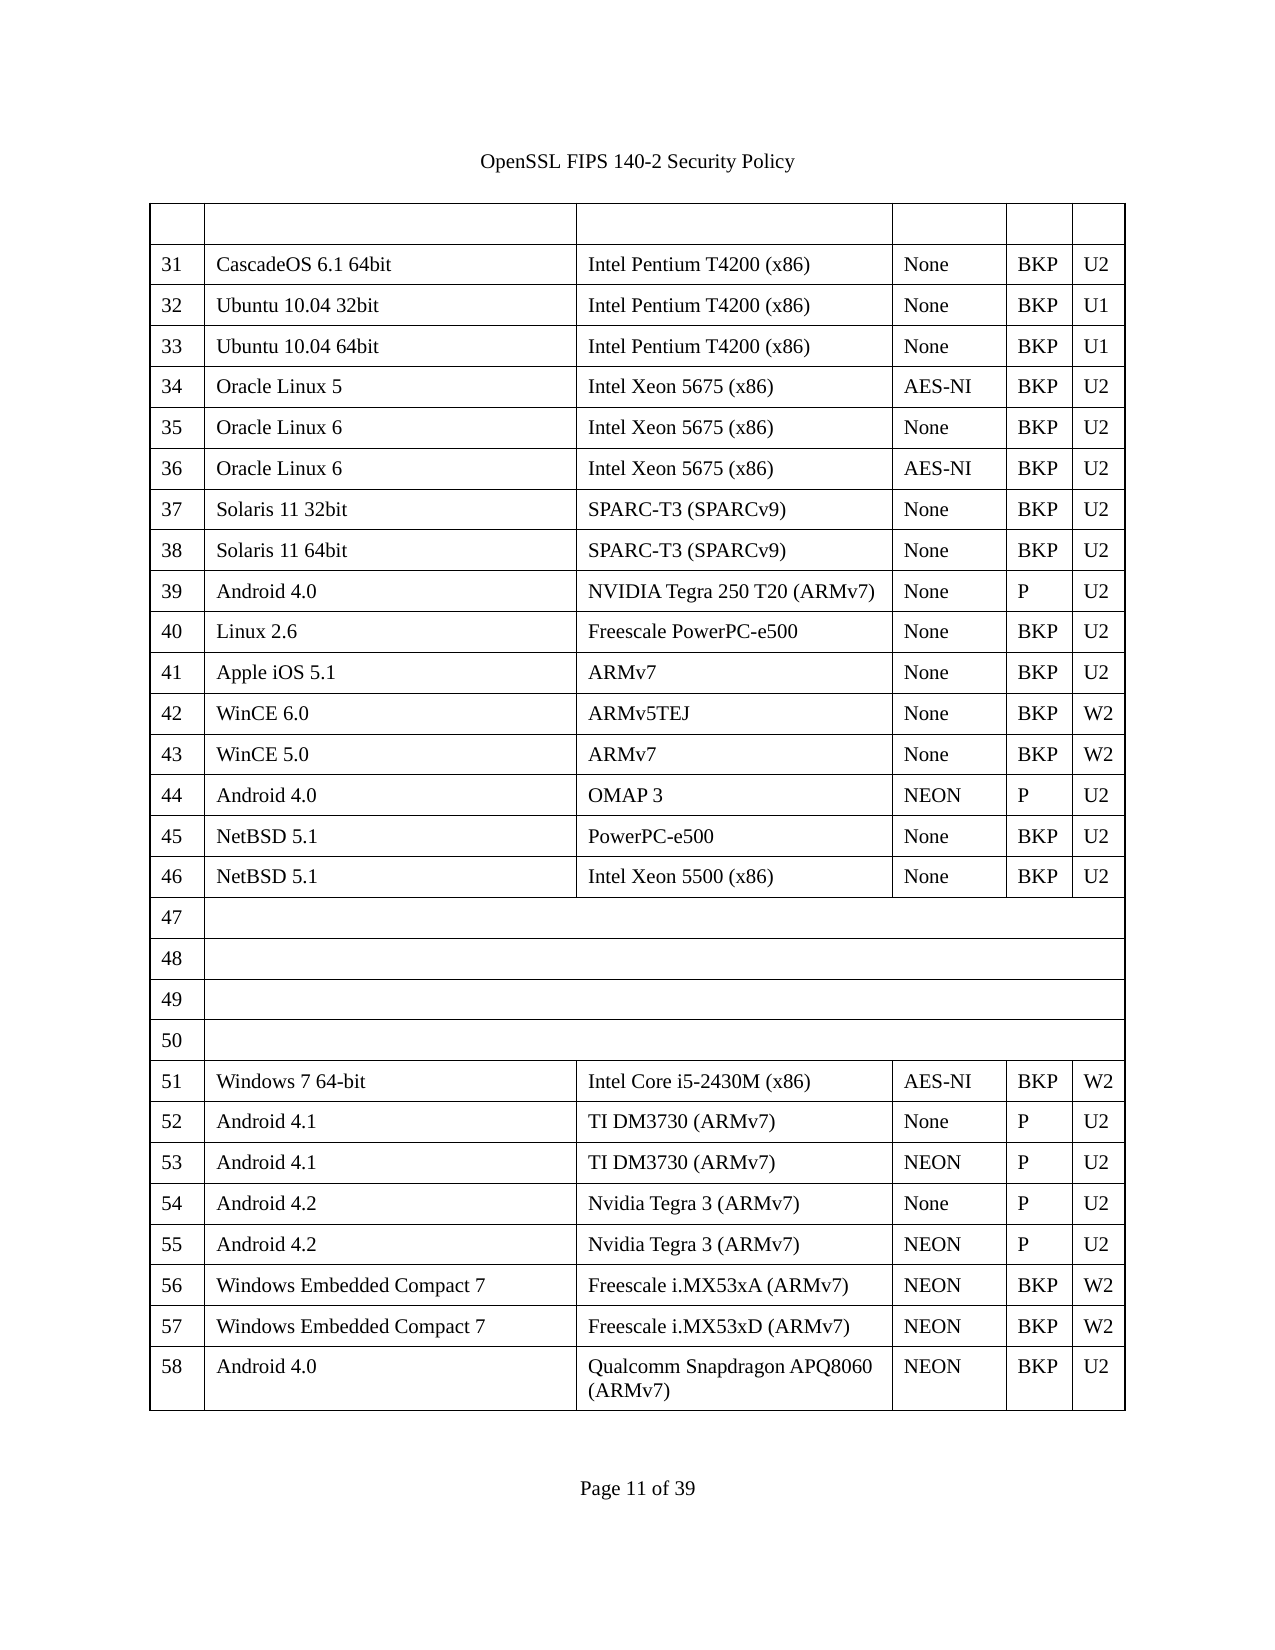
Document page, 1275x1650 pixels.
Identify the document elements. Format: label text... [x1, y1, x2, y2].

table_cell Freescale i.MX53xA (ARMv7) [577, 1265, 892, 1305]
table_cell 41 [151, 653, 204, 693]
table_cell 35 [151, 408, 204, 448]
table_cell 57 [151, 1306, 204, 1346]
table_cell P [1007, 775, 1072, 815]
table_cell NetBSD 5.1 [205, 816, 576, 856]
table_cell PowerPC-e500 [577, 816, 892, 856]
table_cell BKP [1007, 1265, 1072, 1305]
table_cell Windows 7 64-bit [205, 1061, 576, 1101]
table_cell None [893, 857, 1006, 897]
table_cell Android 4.0 [205, 571, 576, 611]
table_cell None [893, 1184, 1006, 1223]
table_cell None [893, 694, 1006, 733]
table_cell NEON [893, 1225, 1006, 1264]
table_cell 54 [151, 1184, 204, 1223]
table_cell BKP [1007, 245, 1072, 284]
table_cell None [893, 326, 1006, 366]
table_cell NEON [893, 1143, 1006, 1183]
table_cell U1 [1073, 326, 1124, 366]
table_cell 46 [151, 857, 204, 897]
table_cell BKP [1007, 490, 1072, 529]
table_cell None [893, 735, 1006, 774]
table_cell [1007, 204, 1072, 243]
table_cell Apple iOS 5.1 [205, 653, 576, 693]
table_cell WinCE 5.0 [205, 735, 576, 774]
table_cell Intel Xeon 5675 (x86) [577, 449, 892, 488]
table_cell Solaris 11 32bit [205, 490, 576, 529]
table_cell 37 [151, 490, 204, 529]
table_cell SPARC-T3 (SPARCv9) [577, 530, 892, 570]
table_cell NVIDIA Tegra 250 T20 (ARMv7) [577, 571, 892, 611]
table_cell Qualcomm Snapdragon APQ8060 (ARMv7) [577, 1347, 892, 1410]
table_cell U2 [1073, 775, 1124, 815]
table_cell U2 [1073, 449, 1124, 488]
table_cell 55 [151, 1225, 204, 1264]
table_cell 36 [151, 449, 204, 488]
table_cell 58 [151, 1347, 204, 1410]
table_cell [151, 204, 204, 243]
table_cell BKP [1007, 1347, 1072, 1410]
table_cell [205, 980, 1124, 1019]
table_cell 32 [151, 285, 204, 325]
table_cell BKP [1007, 694, 1072, 733]
table_cell BKP [1007, 612, 1072, 652]
table_cell AES-NI [893, 367, 1006, 407]
table_cell BKP [1007, 408, 1072, 448]
table_cell [577, 204, 892, 243]
table_cell 39 [151, 571, 204, 611]
table_cell U2 [1073, 1225, 1124, 1264]
table_cell None [893, 285, 1006, 325]
table_cell NetBSD 5.1 [205, 857, 576, 897]
table_cell 50 [151, 1020, 204, 1060]
table_cell Oracle Linux 6 [205, 449, 576, 488]
table_cell BKP [1007, 367, 1072, 407]
table_cell U2 [1073, 857, 1124, 897]
table_cell BKP [1007, 735, 1072, 774]
table_cell 45 [151, 816, 204, 856]
table_cell OMAP 3 [577, 775, 892, 815]
table_cell Android 4.0 [205, 775, 576, 815]
table_cell AES-NI [893, 1061, 1006, 1101]
table_cell U2 [1073, 571, 1124, 611]
table_cell U1 [1073, 285, 1124, 325]
table_cell ARMv7 [577, 653, 892, 693]
table_cell None [893, 612, 1006, 652]
table_cell None [893, 245, 1006, 284]
table_cell BKP [1007, 1061, 1072, 1101]
table_cell Android 4.2 [205, 1184, 576, 1223]
table_cell U2 [1073, 408, 1124, 448]
table_cell Android 4.1 [205, 1102, 576, 1142]
table_cell None [893, 571, 1006, 611]
table_cell U2 [1073, 1102, 1124, 1142]
table_cell W2 [1073, 1061, 1124, 1101]
table_cell Intel Xeon 5675 (x86) [577, 408, 892, 448]
table_cell AES-NI [893, 449, 1006, 488]
table_cell Freescale PowerPC-e500 [577, 612, 892, 652]
table_cell Intel Pentium T4200 (x86) [577, 285, 892, 325]
table_cell ARMv7 [577, 735, 892, 774]
table_cell BKP [1007, 285, 1072, 325]
table_cell P [1007, 1184, 1072, 1223]
table_cell Intel Xeon 5675 (x86) [577, 367, 892, 407]
table_cell U2 [1073, 1143, 1124, 1183]
table_cell BKP [1007, 857, 1072, 897]
table_cell NEON [893, 1306, 1006, 1346]
table_cell BKP [1007, 326, 1072, 366]
table_cell CascadeOS 6.1 64bit [205, 245, 576, 284]
table_cell None [893, 1102, 1006, 1142]
table_cell Ubuntu 10.04 64bit [205, 326, 576, 366]
table_cell 56 [151, 1265, 204, 1305]
table_cell NEON [893, 775, 1006, 815]
table_cell P [1007, 1143, 1072, 1183]
table_cell 49 [151, 980, 204, 1019]
table_cell Intel Xeon 5500 (x86) [577, 857, 892, 897]
table_cell SPARC-T3 (SPARCv9) [577, 490, 892, 529]
table_cell [205, 204, 576, 243]
table_cell [205, 898, 1124, 938]
table_cell 42 [151, 694, 204, 733]
table_cell Windows Embedded Compact 7 [205, 1306, 576, 1346]
table_cell Android 4.1 [205, 1143, 576, 1183]
table_cell [205, 1020, 1124, 1060]
table_cell W2 [1073, 1306, 1124, 1346]
table_cell WinCE 6.0 [205, 694, 576, 733]
table_cell 51 [151, 1061, 204, 1101]
table_cell 44 [151, 775, 204, 815]
table_cell 34 [151, 367, 204, 407]
table_cell None [893, 490, 1006, 529]
table_cell W2 [1073, 735, 1124, 774]
table_cell 38 [151, 530, 204, 570]
table_cell BKP [1007, 530, 1072, 570]
table_cell U2 [1073, 816, 1124, 856]
table_cell [893, 204, 1006, 243]
table_cell 43 [151, 735, 204, 774]
table_cell P [1007, 1225, 1072, 1264]
table_cell BKP [1007, 653, 1072, 693]
table_cell U2 [1073, 245, 1124, 284]
table_cell P [1007, 571, 1072, 611]
table_cell U2 [1073, 1347, 1124, 1410]
table_cell 47 [151, 898, 204, 938]
table_cell Android 4.2 [205, 1225, 576, 1264]
table_cell Oracle Linux 5 [205, 367, 576, 407]
table_cell 52 [151, 1102, 204, 1142]
table_cell 48 [151, 939, 204, 978]
table_cell Solaris 11 64bit [205, 530, 576, 570]
table_cell Nvidia Tegra 3 (ARMv7) [577, 1184, 892, 1223]
table_cell Android 4.0 [205, 1347, 576, 1410]
table_cell ARMv5TEJ [577, 694, 892, 733]
table_cell None [893, 530, 1006, 570]
table_cell U2 [1073, 1184, 1124, 1223]
table_cell 40 [151, 612, 204, 652]
table_cell None [893, 816, 1006, 856]
table_cell Nvidia Tegra 3 (ARMv7) [577, 1225, 892, 1264]
table_cell U2 [1073, 490, 1124, 529]
table_cell 31 [151, 245, 204, 284]
table_cell Intel Core i5-2430M (x86) [577, 1061, 892, 1101]
table_cell Freescale i.MX53xD (ARMv7) [577, 1306, 892, 1346]
table_cell BKP [1007, 816, 1072, 856]
table_cell None [893, 408, 1006, 448]
table_cell U2 [1073, 367, 1124, 407]
table_cell NEON [893, 1347, 1006, 1410]
table_cell W2 [1073, 694, 1124, 733]
table_cell [1073, 204, 1124, 243]
table_cell None [893, 653, 1006, 693]
table_cell [205, 939, 1124, 978]
table_cell U2 [1073, 653, 1124, 693]
table_cell Intel Pentium T4200 (x86) [577, 245, 892, 284]
table_cell Linux 2.6 [205, 612, 576, 652]
table_cell Windows Embedded Compact 7 [205, 1265, 576, 1305]
table_cell U2 [1073, 530, 1124, 570]
table_cell NEON [893, 1265, 1006, 1305]
table_cell 33 [151, 326, 204, 366]
table_cell TI DM3730 (ARMv7) [577, 1102, 892, 1142]
table_cell Intel Pentium T4200 (x86) [577, 326, 892, 366]
table_cell TI DM3730 (ARMv7) [577, 1143, 892, 1183]
table_cell W2 [1073, 1265, 1124, 1305]
table_cell 53 [151, 1143, 204, 1183]
table_cell U2 [1073, 612, 1124, 652]
table_cell BKP [1007, 1306, 1072, 1346]
table_cell BKP [1007, 449, 1072, 488]
table_cell Ubuntu 10.04 32bit [205, 285, 576, 325]
table_cell P [1007, 1102, 1072, 1142]
table_cell Oracle Linux 6 [205, 408, 576, 448]
